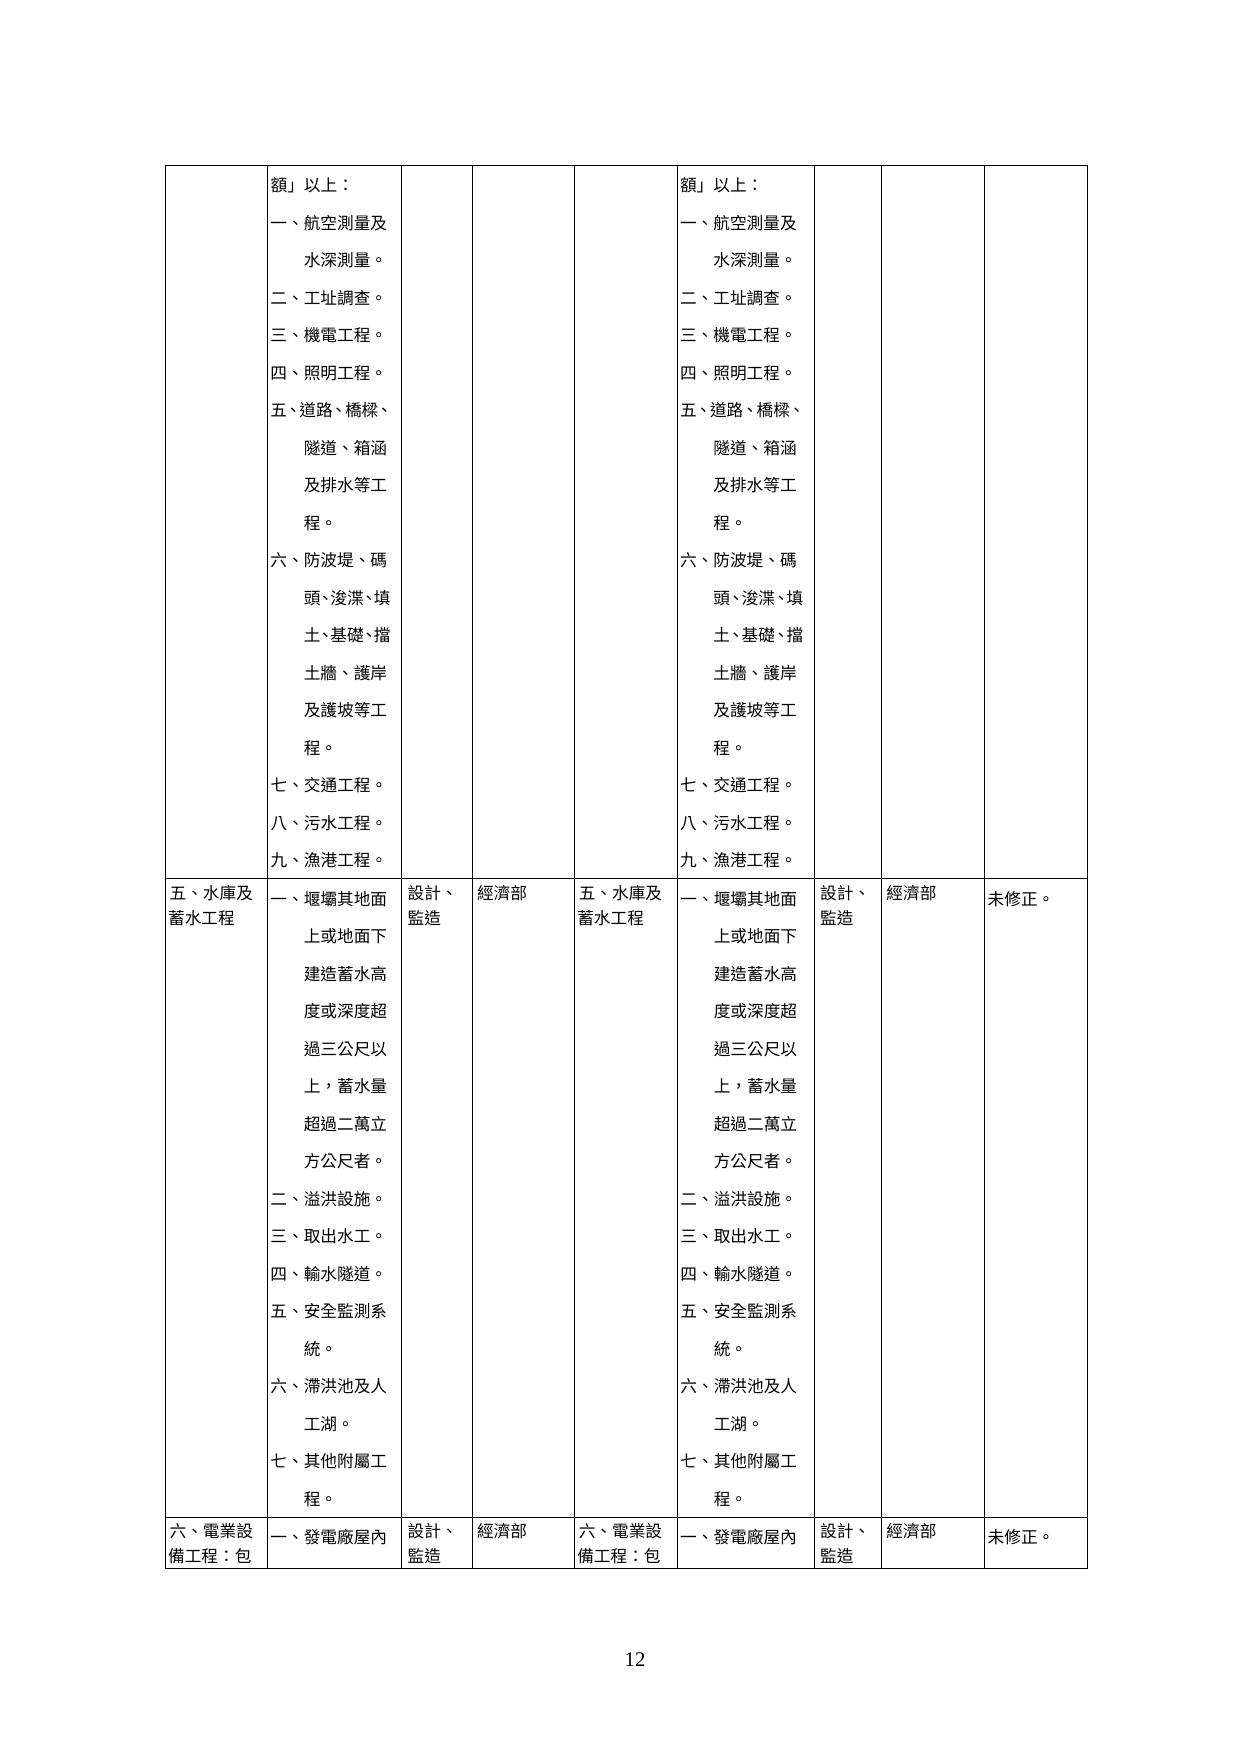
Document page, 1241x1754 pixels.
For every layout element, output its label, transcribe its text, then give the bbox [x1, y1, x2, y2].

table_cell 經濟部 [882, 1518, 984, 1568]
table_cell 設計、 監造 [402, 879, 472, 1517]
table_cell 六、電業設備工程：包 [166, 1518, 267, 1568]
table_cell [575, 166, 677, 878]
table_cell 額」以上： 一、航空測量及水深測量。 二、工址調查。 三、機電工程。 四、照明工程。 五、道路、橋樑、隧道、箱涵及排水等工程。 六、防波堤、碼頭、浚渫、填土、基礎、擋土牆、護岸及護坡等工程。 七、交通工程。 八、污水工程。 九、漁港工程。 [268, 166, 401, 878]
table_cell 一、發電廠屋內 [268, 1518, 401, 1568]
table_cell 額」以上： 一、航空測量及水深測量。 二、工址調查。 三、機電工程。 四、照明工程。 五、道路、橋樑、隧道、箱涵及排水等工程。 六、防波堤、碼頭、浚渫、填土、基礎、擋土牆、護岸及護坡等工程。 七、交通工程。 八、污水工程。 九、漁港工程。 [678, 166, 814, 878]
table_cell 經濟部 [473, 1518, 574, 1568]
table_cell 設計、 監造 [815, 1518, 881, 1568]
table_cell [402, 166, 472, 878]
table_cell [473, 166, 574, 878]
table_cell 六、電業設備工程：包 [575, 1518, 677, 1568]
table_cell [985, 166, 1087, 878]
table_cell 設計、 監造 [815, 879, 881, 1517]
table_cell 設計、 監造 [402, 1518, 472, 1568]
table_cell 五、水庫及蓄水工程 [575, 879, 677, 1517]
table_cell 未修正。 [985, 879, 1087, 1517]
table_cell 未修正。 [985, 1518, 1087, 1568]
table_cell 經濟部 [882, 879, 984, 1517]
table_cell 五、水庫及蓄水工程 [166, 879, 267, 1517]
table_cell 一、堰壩其地面上或地面下建造蓄水高度或深度超過三公尺以上，蓄水量超過二萬立方公尺者。 二、溢洪設施。 三、取出水工。 四、輸水隧道。 五、安全監測系統。 六、滯洪池及人工湖。 七、其他附屬工程。 [678, 879, 814, 1517]
table_cell 一、發電廠屋內 [678, 1518, 814, 1568]
table_cell [815, 166, 881, 878]
table_cell 一、堰壩其地面上或地面下建造蓄水高度或深度超過三公尺以上，蓄水量超過二萬立方公尺者。 二、溢洪設施。 三、取出水工。 四、輸水隧道。 五、安全監測系統。 六、滯洪池及人工湖。 七、其他附屬工程。 [268, 879, 401, 1517]
table_cell [882, 166, 984, 878]
table_cell 經濟部 [473, 879, 574, 1517]
table_cell [166, 166, 267, 878]
